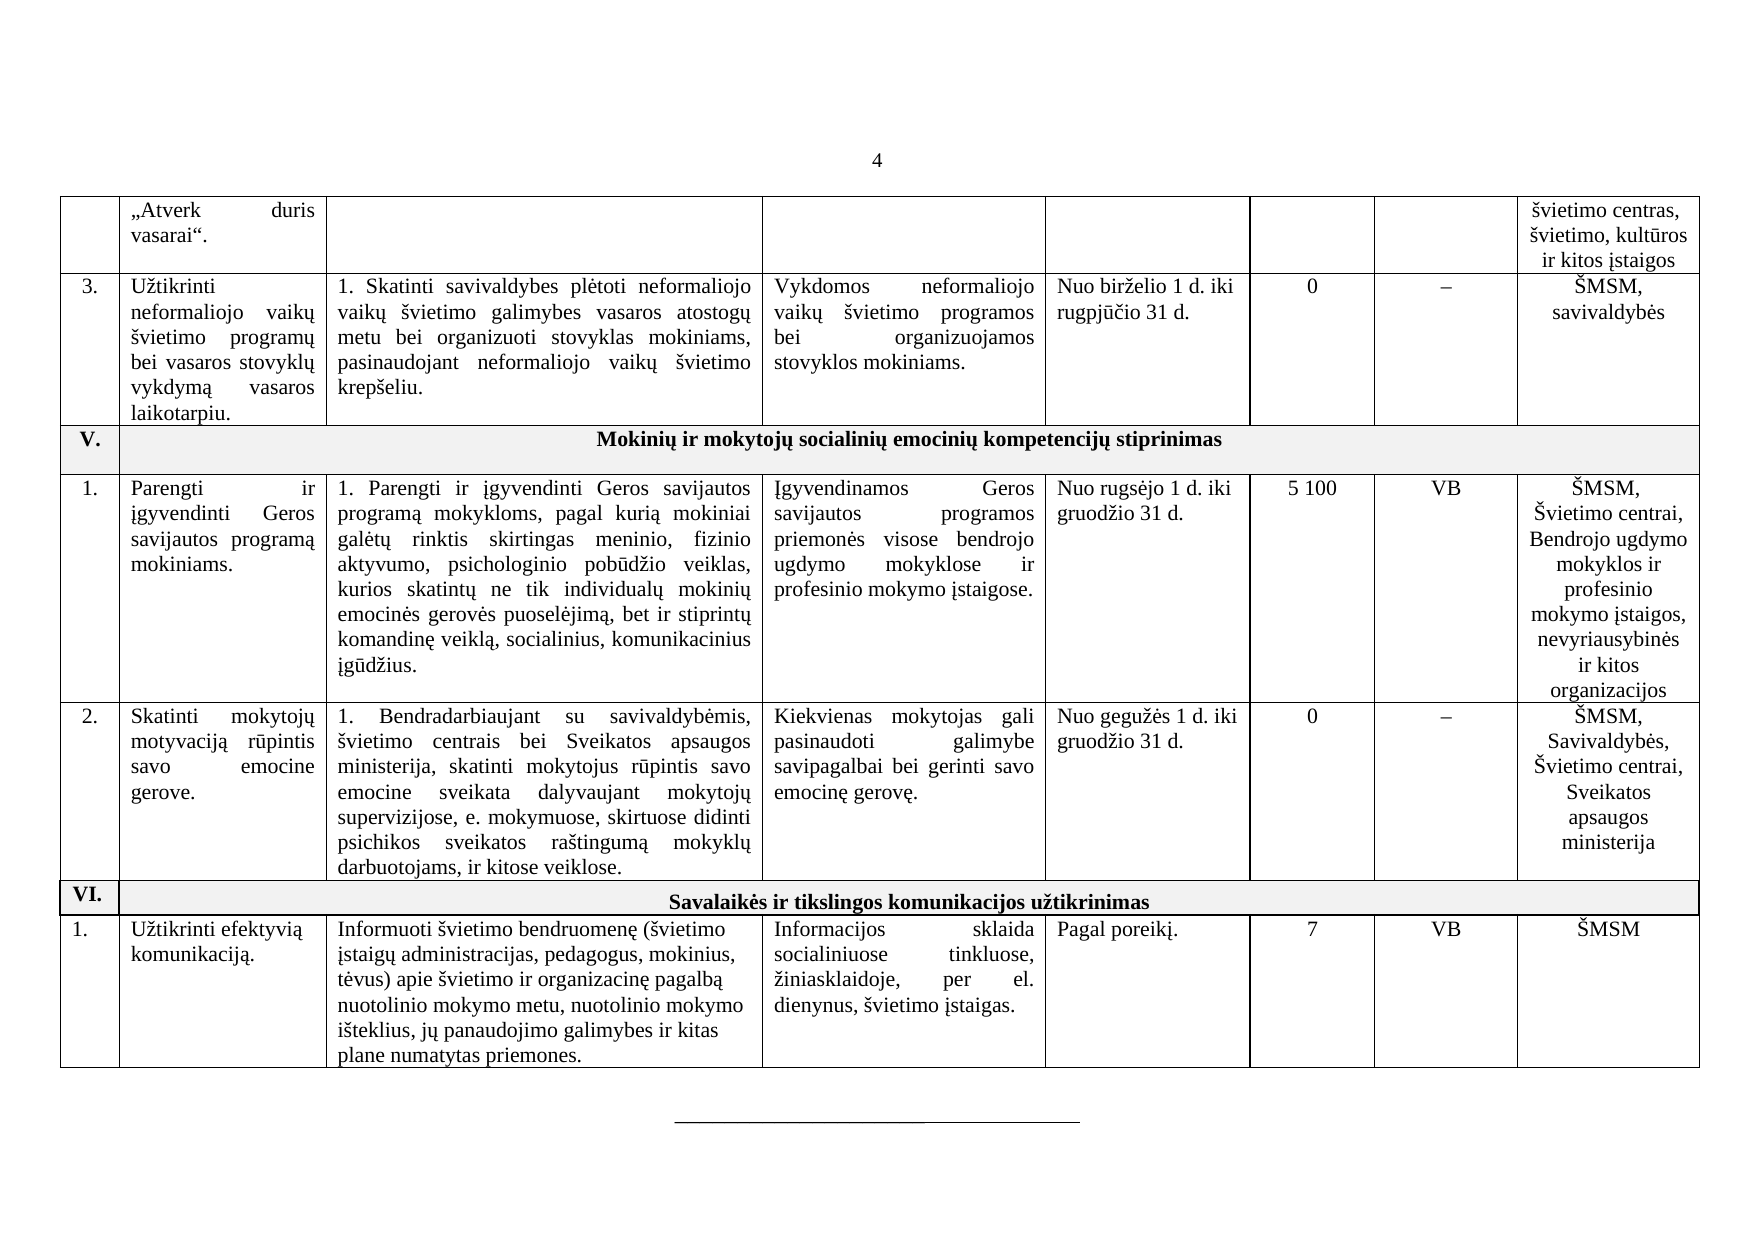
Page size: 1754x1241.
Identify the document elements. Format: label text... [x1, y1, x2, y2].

table_cell 1. Parengti ir įgyvendinti Geros savijautos programą mokykloms, pagal kurią mokiniai galėtų rinktis skirtingas meninio, fizinio aktyvumo, psichologinio pobūdžio veiklas, kurios skatintų ne tik individualų mokinių emocinės gerovės puoselėjimą, bet ir stiprintų komandinę veiklą, socialinius, komunikacinius įgūdžius. [327, 475, 762, 702]
table_cell 0 [1251, 274, 1374, 425]
table_cell ŠMSM, savivaldybės [1518, 274, 1699, 425]
table_cell [327, 197, 762, 272]
text ____________________ [150, 1097, 1604, 1126]
table_cell 1. Bendradarbiaujant su savivaldybėmis, švietimo centrais bei Sveikatos apsaugos ministerija, skatinti mokytojus rūpintis savo emocine sveikata dalyvaujant mokytojų supervizijose, e. mokymuose, skirtuose didinti psichikos sveikatos raštingumą mokyklų darbuotojams, ir kitose veiklose. [327, 703, 762, 879]
table_cell Informuoti švietimo bendruomenę (švietimo įstaigų administracijas, pedagogus, mokinius, tėvus) apie švietimo ir organizacinę pagalbą nuotolinio mokymo metu, nuotolinio mokymo išteklius, jų panaudojimo galimybes ir kitas plane numatytas priemones. [327, 916, 762, 1067]
table_cell ŠMSM [1518, 916, 1699, 1067]
table_cell VB [1375, 916, 1517, 1067]
table_cell V. [61, 426, 119, 474]
table_cell VI. [61, 881, 118, 914]
table_cell [1046, 197, 1249, 272]
table_cell Nuo rugsėjo 1 d. iki gruodžio 31 d. [1046, 475, 1249, 702]
table_cell [61, 197, 119, 272]
table_cell Savalaikės ir tikslingos komunikacijos užtikrinimas [120, 881, 1698, 914]
table_cell 2. [61, 703, 119, 879]
table_cell – [1375, 274, 1517, 425]
table_cell Vykdomos neformaliojo vaikų švietimo programos bei organizuojamos stovyklos mokiniams. [763, 274, 1045, 425]
table_cell 1. [61, 475, 119, 702]
table_cell – [1375, 703, 1517, 879]
table_cell 3. [61, 274, 119, 425]
table_cell Skatinti mokytojų motyvaciją rūpintis savo emocine gerove. [120, 703, 326, 879]
table_cell Pagal poreikį. [1046, 916, 1249, 1067]
table_cell Užtikrinti efektyvią komunikaciją. [120, 916, 326, 1067]
table_cell švietimo centras, švietimo, kultūros ir kitos įstaigos [1518, 197, 1699, 272]
table_cell [763, 197, 1045, 272]
table_cell 5 100 [1251, 475, 1374, 702]
table_cell ŠMSM, Švietimo centrai, Bendrojo ugdymo mokyklos ir profesinio mokymo įstaigos, nevyriausybinės ir kitos organizacijos [1518, 475, 1699, 702]
table_cell 0 [1251, 703, 1374, 879]
table_cell „Atverk duris vasarai“. [120, 197, 326, 272]
table_cell VB [1375, 475, 1517, 702]
table_cell 1. [61, 916, 119, 1067]
table_cell ŠMSM, Savivaldybės, Švietimo centrai, Sveikatos apsaugos ministerija [1518, 703, 1699, 879]
table_cell Nuo birželio 1 d. iki rugpjūčio 31 d. [1046, 274, 1249, 425]
table_cell Informacijos sklaida socialiniuose tinkluose, žiniasklaidoje, per el. dienynus, švietimo įstaigas. [763, 916, 1045, 1067]
table_cell Užtikrinti neformaliojo vaikų švietimo programų bei vasaros stovyklų vykdymą vasaros laikotarpiu. [120, 274, 326, 425]
table_cell Kiekvienas mokytojas gali pasinaudoti galimybe savipagalbai bei gerinti savo emocinę gerovę. [763, 703, 1045, 879]
table_cell 7 [1251, 916, 1374, 1067]
table_cell 1. Skatinti savivaldybes plėtoti neformaliojo vaikų švietimo galimybes vasaros atostogų metu bei organizuoti stovyklas mokiniams, pasinaudojant neformaliojo vaikų švietimo krepšeliu. [327, 274, 762, 425]
table_cell Įgyvendinamos Geros savijautos programos priemonės visose bendrojo ugdymo mokyklose ir profesinio mokymo įstaigose. [763, 475, 1045, 702]
table_cell Mokinių ir mokytojų socialinių emocinių kompetencijų stiprinimas [120, 426, 1699, 474]
table_cell [1375, 197, 1517, 272]
table_cell Parengti ir įgyvendinti Geros savijautos programą mokiniams. [120, 475, 326, 702]
table_cell [1251, 197, 1374, 272]
table_cell Nuo gegužės 1 d. iki gruodžio 31 d. [1046, 703, 1249, 879]
